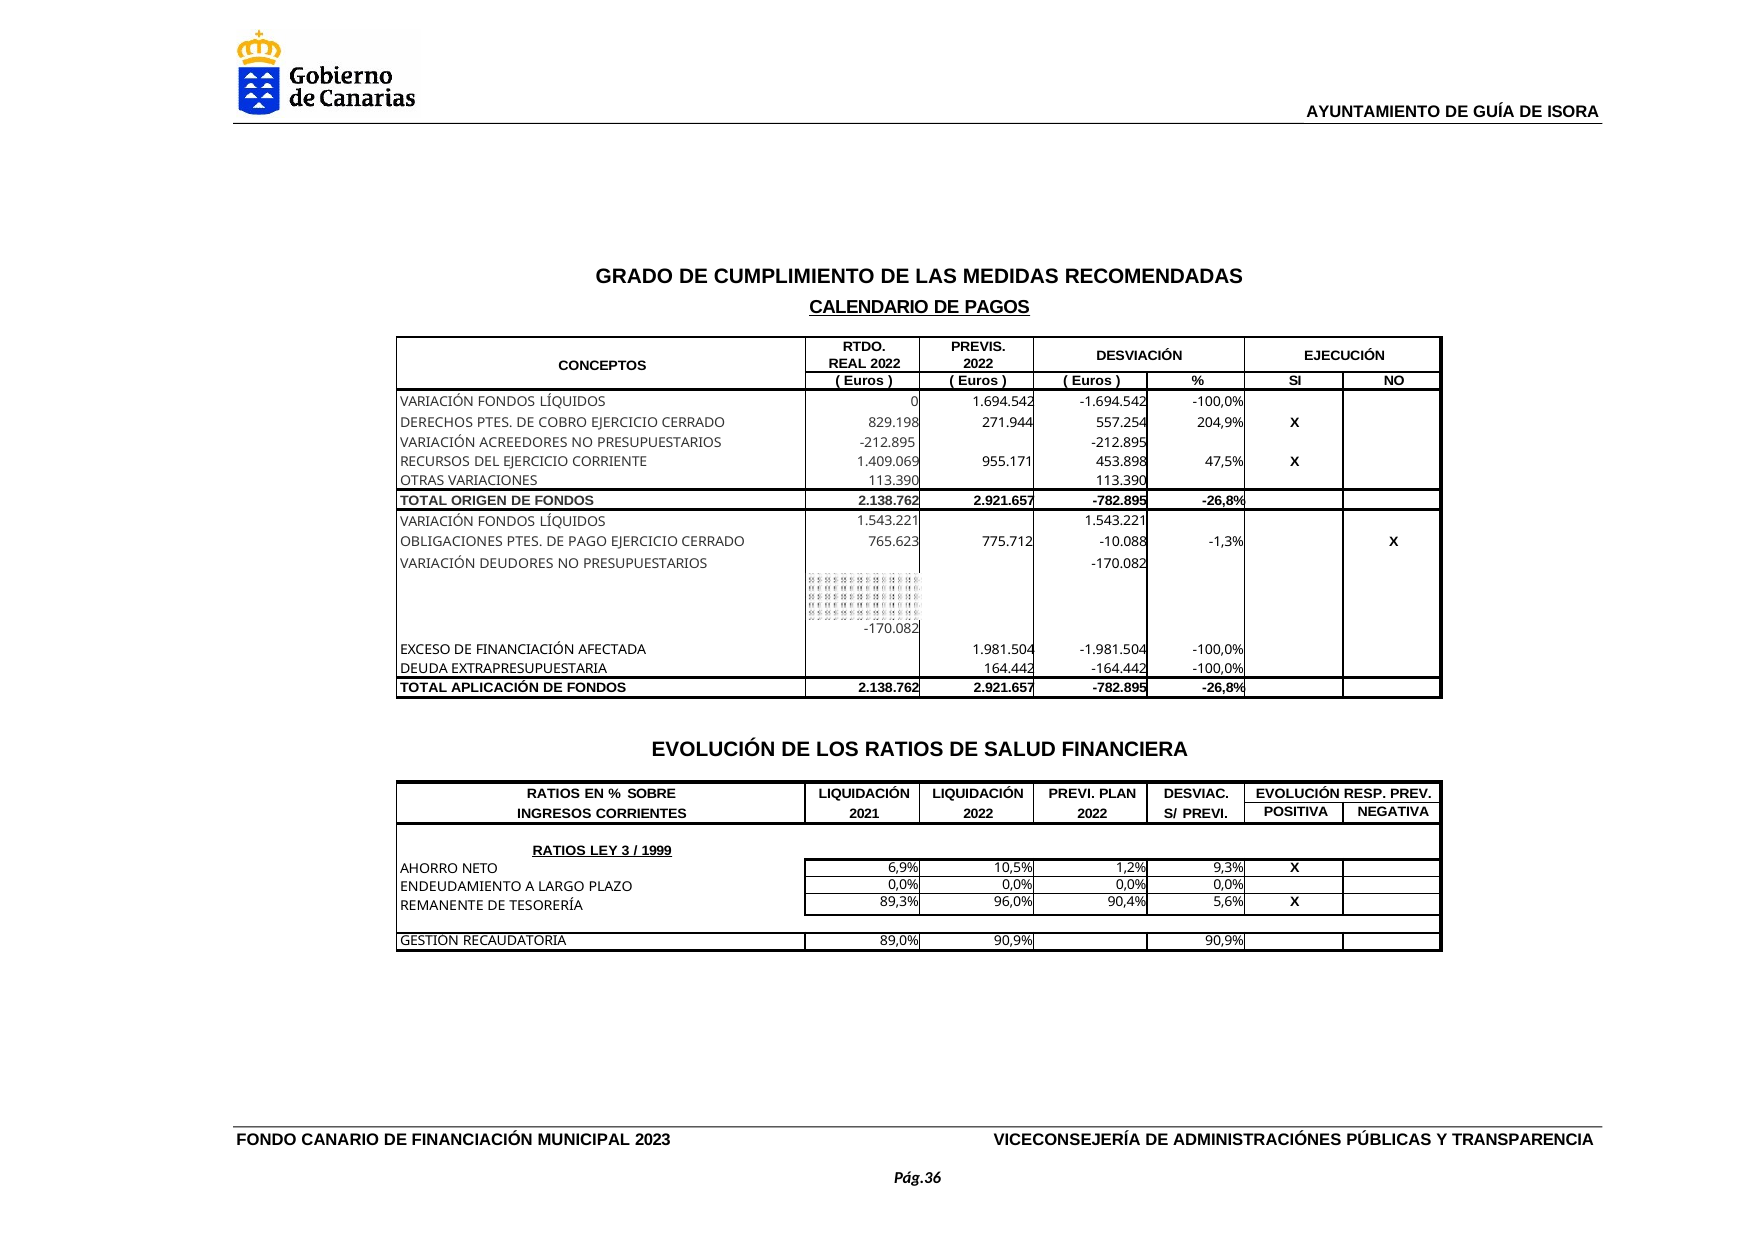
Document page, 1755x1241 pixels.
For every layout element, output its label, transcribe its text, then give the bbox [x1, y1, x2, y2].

table_cell 775.712 [920, 530, 1033, 549]
table_cell [1245, 391, 1342, 411]
table_cell -782.895 [1034, 679, 1146, 696]
table_cell VARIACIÓN FONDOS LÍQUIDOS [397, 391, 805, 411]
table_cell 1.981.504 [920, 638, 1033, 657]
table_cell X [1245, 861, 1342, 876]
table_cell ( Euros ) [1034, 373, 1146, 388]
table_cell [1344, 934, 1439, 948]
table_cell [1344, 638, 1439, 657]
table_cell -212.895 [806, 431, 919, 450]
table_cell -212.895 [1034, 431, 1146, 450]
table_cell ( Euros ) [920, 373, 1033, 388]
table_cell [1344, 491, 1439, 508]
table_header RATIOS EN % SOBRE INGRESOS CORRIENTES [397, 784, 804, 822]
table_cell % [1148, 373, 1244, 388]
table_cell AHORRO NETO ENDEUDAMIENTO A LARGO PLAZO REMANENTE DE TESORERÍA [397, 858, 804, 914]
table_cell OBLIGACIONES PTES. DE PAGO EJERCICIO CERRADO [397, 530, 805, 549]
table_cell X [1245, 450, 1342, 469]
table_cell SI [1245, 373, 1342, 388]
table_cell [1344, 391, 1439, 488]
table_cell TOTAL ORIGEN DE FONDOS [397, 491, 805, 508]
table_cell RATIOS LEY 3 / 1999 [397, 825, 1439, 858]
table_cell 90,9% [1148, 934, 1244, 948]
table_cell X [1245, 894, 1342, 914]
table_cell [1245, 491, 1342, 508]
table_cell -1.694.542 [1034, 391, 1146, 411]
table_cell 89,3% [806, 894, 919, 914]
table_cell X [1344, 530, 1439, 549]
table_cell [397, 914, 1439, 932]
table_header CONCEPTOS [397, 338, 805, 388]
table_cell X [1245, 411, 1342, 431]
table_cell VARIACIÓN ACREEDORES NO PRESUPUESTARIOS [397, 431, 805, 450]
table_cell -170.082 [806, 620, 919, 638]
table_cell 96,0% [920, 894, 1033, 914]
table_cell 2.921.657 [920, 679, 1033, 696]
table_cell NEGATIVA [1344, 803, 1439, 822]
table_cell NO [1344, 373, 1439, 388]
table_cell [1245, 431, 1342, 450]
table_cell 204,9% [1148, 411, 1244, 431]
table_cell 1,2% [1034, 861, 1146, 876]
table_cell [806, 658, 919, 676]
table_cell -26,8% [1148, 679, 1244, 696]
table_cell [1245, 877, 1342, 893]
table_cell 0,0% [806, 877, 919, 893]
table_cell 1.409.069 [806, 450, 919, 469]
table_header DESVIAC. S/ PREVI. [1148, 784, 1244, 822]
table_cell 1.543.221 [1034, 511, 1146, 530]
table_cell RECURSOS DEL EJERCICIO CORRIENTE [397, 450, 805, 469]
table_cell [1148, 550, 1244, 638]
table_cell -100,0% [1148, 391, 1244, 411]
table_cell 5,6% [1148, 894, 1244, 914]
table_cell -100,0% [1148, 658, 1244, 676]
table_cell -100,0% [1148, 638, 1244, 657]
table_cell 164.442 [920, 658, 1033, 676]
table_cell [806, 550, 919, 573]
table_cell 2.138.762 [806, 491, 919, 508]
table_cell -10.088 [1034, 530, 1146, 549]
table_cell ( Euros ) [806, 373, 919, 388]
table_cell DEUDA EXTRAPRESUPUESTARIA [397, 658, 805, 676]
table_cell 271.944 [920, 411, 1033, 431]
table_cell 2.921.657 [920, 491, 1033, 508]
table_cell 1.694.542 [920, 391, 1033, 411]
table_cell [1344, 877, 1439, 893]
table_cell [1034, 934, 1146, 948]
table_cell VARIACIÓN DEUDORES NO PRESUPUESTARIOS [397, 550, 805, 638]
table_header PREVIS. 2022 [920, 338, 1033, 371]
text CALENDARIO DE PAGOS [499, 296, 1340, 318]
table_cell [1344, 861, 1439, 876]
table_cell 90,4% [1034, 894, 1146, 914]
table_cell [1245, 679, 1342, 696]
table_cell [920, 431, 1033, 450]
table_cell DERECHOS PTES. DE COBRO EJERCICIO CERRADO [397, 411, 805, 431]
table_cell 90,9% [920, 934, 1033, 948]
table_header PREVI. PLAN 2022 [1034, 784, 1146, 822]
table_cell [920, 550, 1033, 638]
table_cell EXCESO DE FINANCIACIÓN AFECTADA [397, 638, 805, 657]
table_cell -26,8% [1148, 491, 1244, 508]
table_cell [1245, 470, 1342, 488]
table_header LIQUIDACIÓN 2021 [806, 784, 919, 822]
table_cell -164.442 [1034, 658, 1146, 676]
table_cell [1344, 894, 1439, 914]
table_cell 6,9% [806, 861, 919, 876]
table_cell -170.082 [1034, 550, 1146, 638]
table_cell [1245, 934, 1342, 948]
table_cell 10,5% [920, 861, 1033, 876]
table_cell 955.171 [920, 450, 1033, 469]
table_header RTDO. REAL 2022 [806, 338, 919, 371]
table_cell -782.895 [1034, 491, 1146, 508]
table_cell 47,5% [1148, 450, 1244, 469]
table_cell [920, 511, 1033, 530]
table_cell -1.981.504 [1034, 638, 1146, 657]
table_cell 1.543.221 [806, 511, 919, 530]
table_cell 0,0% [1148, 877, 1244, 893]
table_cell 113.390 [806, 470, 919, 488]
table_cell 89,0% [806, 934, 919, 948]
table_header EVOLUCIÓN RESP. PREV. [1245, 784, 1439, 802]
table_header LIQUIDACIÓN 2022 [920, 784, 1033, 822]
table_cell [1344, 658, 1439, 676]
table_cell 453.898 [1034, 450, 1146, 469]
table_cell VARIACIÓN FONDOS LÍQUIDOS [397, 511, 805, 530]
table_header DESVIACIÓN [1034, 338, 1244, 371]
table_cell 765.623 [806, 530, 919, 549]
table_cell [1344, 550, 1439, 638]
table_cell GESTIÓN RECAUDATORIA [397, 934, 804, 948]
table_cell POSITIVA [1245, 803, 1342, 822]
text EVOLUCIÓN DE LOS RATIOS DE SALUD FINANCIERA [499, 737, 1340, 761]
table_cell 829.198 [806, 411, 919, 431]
table_cell TOTAL APLICACIÓN DE FONDOS [397, 679, 805, 696]
table_cell 557.254 [1034, 411, 1146, 431]
table_cell [1344, 679, 1439, 696]
table_cell OTRAS VARIACIONES [397, 470, 805, 488]
table_cell 113.390 [1034, 470, 1146, 488]
table_cell 9,3% [1148, 861, 1244, 876]
table_cell [1148, 470, 1244, 488]
text GRADO DE CUMPLIMIENTO DE LAS MEDIDAS RECOMENDADAS [498, 264, 1340, 288]
table_header EJECUCIÓN [1245, 338, 1439, 371]
table_cell -1,3% [1148, 530, 1244, 549]
table_cell 0 [806, 391, 919, 411]
table_cell 2.138.762 [806, 679, 919, 696]
table_cell [1148, 511, 1244, 530]
table_cell 0,0% [1034, 877, 1146, 893]
table_cell [920, 470, 1033, 488]
table_cell [1245, 511, 1342, 676]
table_cell [1148, 431, 1244, 450]
table_cell [806, 638, 919, 657]
table_cell 0,0% [920, 877, 1033, 893]
table_cell [1344, 511, 1439, 530]
